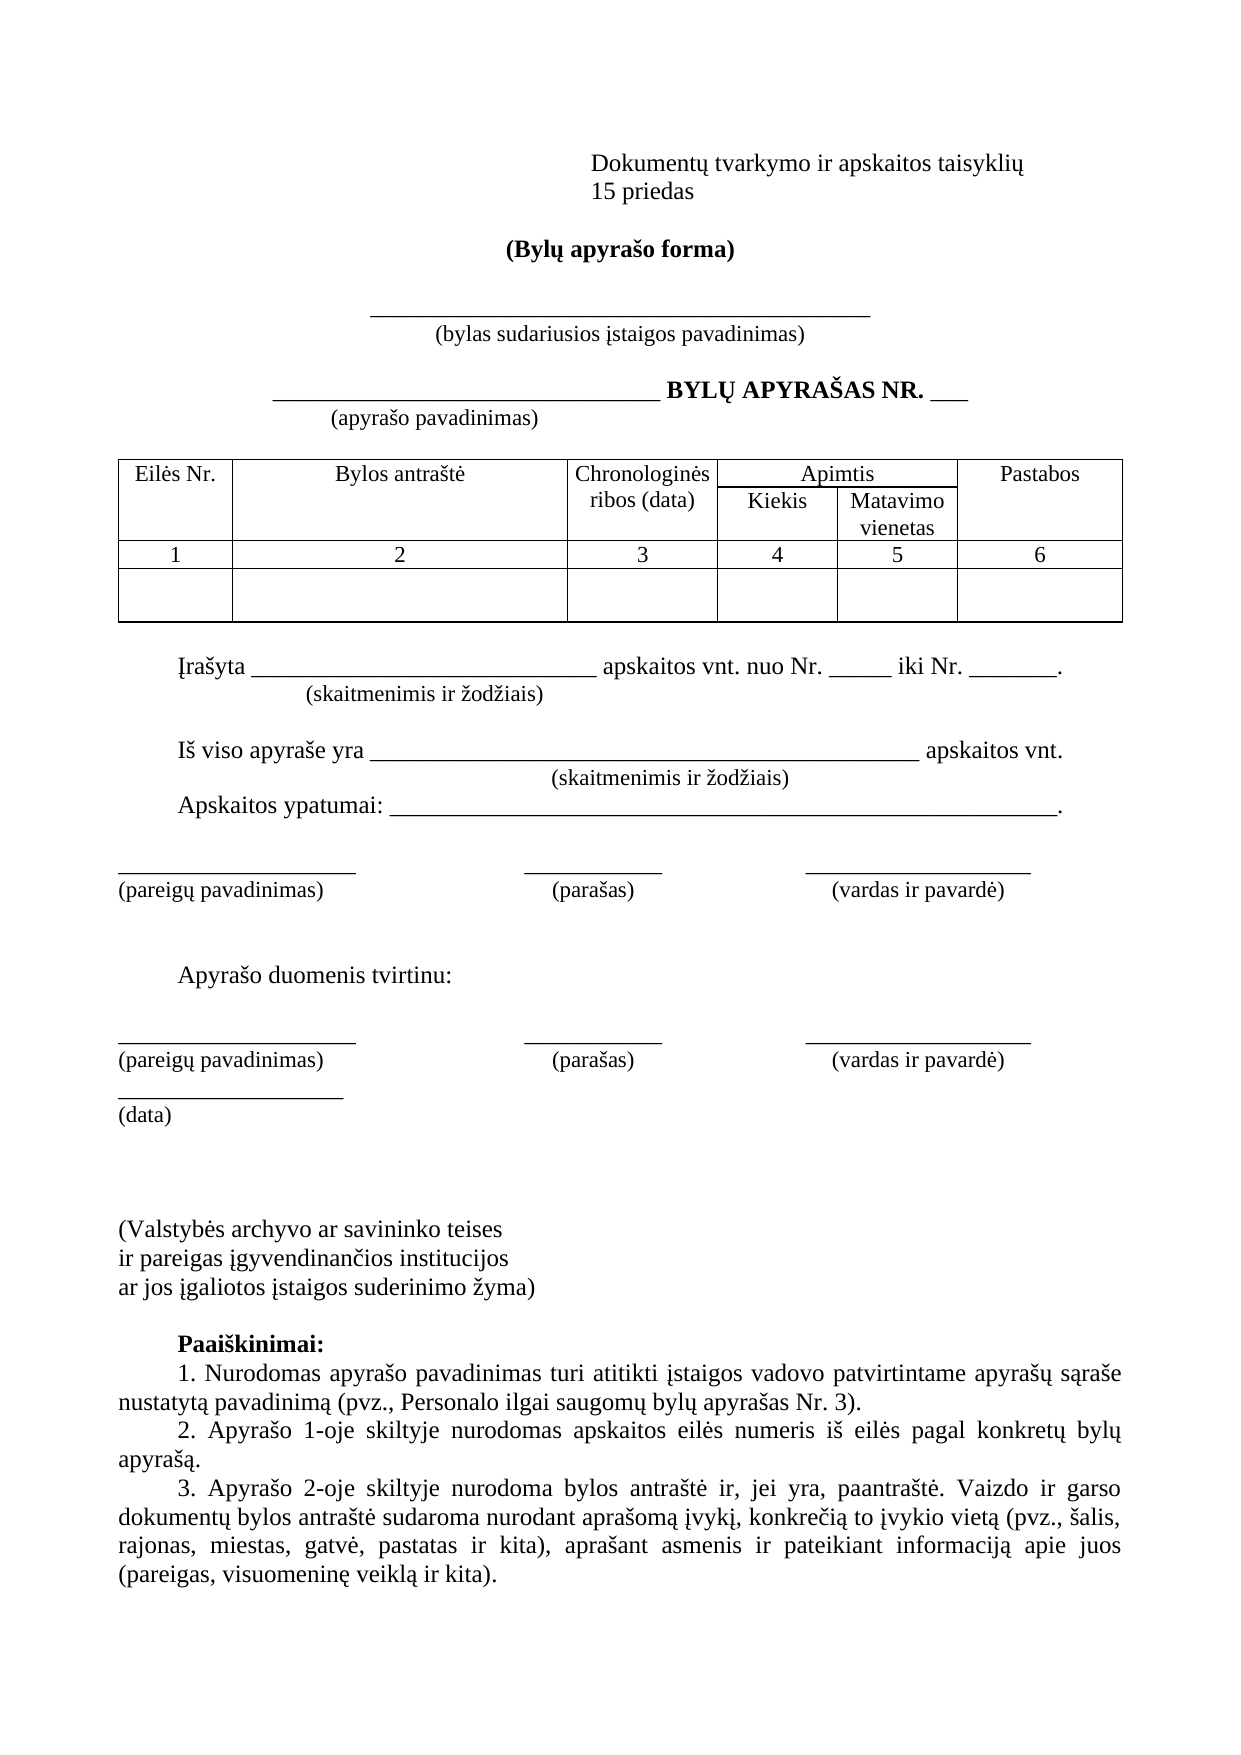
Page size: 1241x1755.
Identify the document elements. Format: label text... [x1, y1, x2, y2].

table_cell [119, 569, 232, 621]
table_cell 5 [838, 541, 957, 568]
table_header Bylos antraštė [233, 460, 567, 540]
table_cell Kiekis [718, 488, 837, 540]
table_header Chronologinės ribos (data) [568, 460, 717, 540]
text Paaiškinimai: [118, 1329, 1122, 1358]
text 1. Nurodomas apyrašo pavadinimas turi atitikti įstaigos vadovo patvirtintame apyrašų sąraše nustatytą pavadinimą (pvz., Personalo ilgai saugomų bylų apyrašas Nr. 3). [118, 1358, 1122, 1415]
text (apyrašo pavadinimas) [331, 404, 1122, 430]
table_cell [568, 569, 717, 621]
text __________________ [118, 1073, 1122, 1102]
text (data) [118, 1102, 1122, 1128]
table_cell Matavimo vienetas [838, 488, 957, 540]
text (pareigų pavadinimas) (parašas) (vardas ir pavardė) [118, 1046, 1122, 1073]
table_header Pastabos [958, 460, 1122, 540]
table_cell 2 [233, 541, 567, 568]
text Dokumentų tvarkymo ir apskaitos taisyklių [591, 148, 1122, 176]
table_cell [233, 569, 567, 621]
text (skaitmenimis ir žodžiais) [218, 764, 1122, 790]
text ___________________ ___________ __________________ [118, 848, 1122, 876]
text 3. Apyrašo 2-oje skiltyje nurodoma bylos antraštė ir, jei yra, paantraštė. Vaizdo ir garso dokumentų bylos antraštė sudaroma nurodant aprašomą įvykį, konkrečią to įvykio vietą (pvz., šalis, rajonas, miestas, gatvė, pastatas ir kita), aprašant asmenis ir pateikiant informaciją apie juos (pareigas, visuomeninę veiklą ir kita). [118, 1473, 1122, 1588]
text ar jos įgaliotos įstaigos suderinimo žyma) [118, 1272, 1122, 1300]
text 2. Apyrašo 1-oje skiltyje nurodomas apskaitos eilės numeris iš eilės pagal konkretų bylų apyrašą. [118, 1415, 1122, 1473]
text ir pareigas įgyvendinančios institucijos [118, 1243, 1122, 1272]
table_cell 1 [119, 541, 232, 568]
text ________________________________________ [118, 291, 1122, 320]
table_cell 3 [568, 541, 717, 568]
table_cell [958, 569, 1122, 621]
text (pareigų pavadinimas) (parašas) (vardas ir pavardė) [118, 876, 1122, 903]
table_cell [838, 569, 957, 621]
text Iš viso apyraše yra apskaitos vnt. [118, 735, 1122, 764]
table_cell [718, 569, 837, 621]
table_cell 6 [958, 541, 1122, 568]
text (bylas sudariusios įstaigos pavadinimas) [118, 320, 1122, 346]
text ___________________ ___________ __________________ [118, 1018, 1122, 1046]
table_header Apimtis [718, 460, 957, 486]
text (skaitmenimis ir žodžiais) [306, 680, 1122, 706]
text Apskaitos ypatumai: . [118, 790, 1122, 819]
table_cell 4 [718, 541, 837, 568]
text Įrašyta apskaitos vnt. nuo Nr. _____ iki Nr. _______. [118, 651, 1122, 680]
text (Valstybės archyvo ar savininko teises [118, 1214, 1122, 1243]
table_header Eilės Nr. [119, 460, 232, 540]
text _______________________________ BYLŲ APYRAŠAS NR. ___ [118, 375, 1122, 404]
text (Bylų apyrašo forma) [118, 234, 1122, 263]
text Apyrašo duomenis tvirtinu: [118, 960, 1122, 989]
text 15 priedas [591, 176, 1122, 205]
